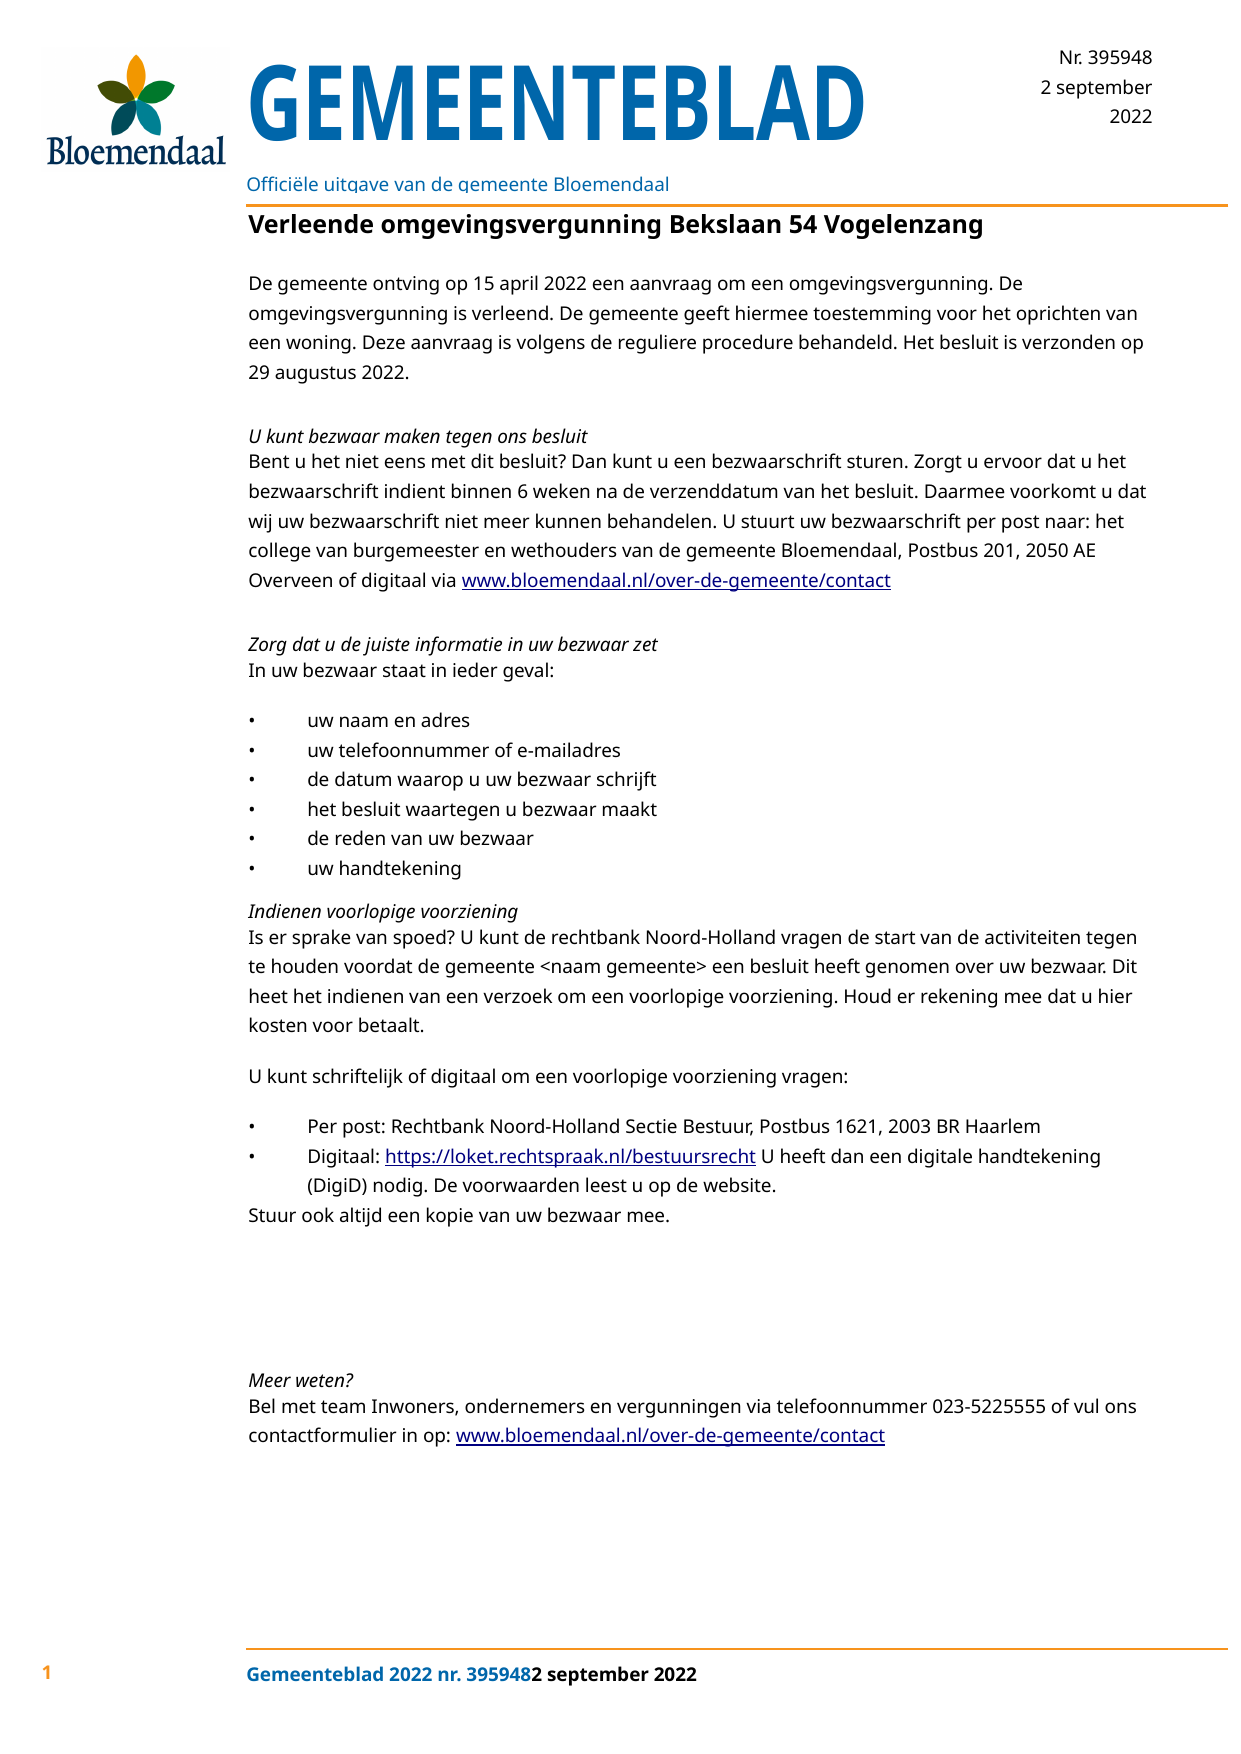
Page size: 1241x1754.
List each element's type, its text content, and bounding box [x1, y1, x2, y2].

list uw naam en adres [248, 707, 1152, 733]
text Is er sprake van spoed? U kunt de rechtbank Noord-Holland vragen de start van de activiteiten tegen te houden voordat de gemeente <naam gemeente> een besluit heeft genomen over uw bezwaar. Dit heet het indienen van een verzoek om een voorlopige voorziening. Houd er rekening mee dat u hier kosten voor betaalt. [248, 924, 1152, 1038]
list uw telefoonnummer of e-mailadres [248, 737, 1152, 762]
text U kunt bezwaar maken tegen ons besluit [248, 423, 1152, 449]
text Bent u het niet eens met dit besluit? Dan kunt u een bezwaarschrift sturen. Zorgt u ervoor dat u het bezwaarschrift indient binnen 6 weken na de verzenddatum van het besluit. Daarmee voorkomt u dat wij uw bezwaarschrift niet meer kunnen behandelen. U stuurt uw bezwaarschrift per post naar: het college van burgemeester en wethouders van de gemeente Bloemendaal, Postbus 201, 2050 AE Overveen of digitaal via www.bloemendaal.nl/over-de-gemeente/contact [248, 449, 1152, 593]
text Bel met team Inwoners, ondernemers en vergunningen via telefoonnummer 023-5225555 of vul ons contactformulier in op: www.bloemendaal.nl/over-de-gemeente/contact [248, 1393, 1152, 1448]
text Verleende omgevingsvergunning Bekslaan 54 Vogelenzang [248, 207, 1152, 241]
picture [41, 47, 231, 172]
list de reden van uw bezwaar [248, 826, 1152, 851]
list het besluit waartegen u bezwaar maakt [248, 796, 1152, 822]
text Meer weten? [248, 1367, 1152, 1393]
text Stuur ook altijd een kopie van uw bezwaar mee. [248, 1202, 1152, 1228]
text In uw bezwaar staat in ieder geval: [248, 657, 1152, 682]
list Per post: Rechtbank Noord-Holland Sectie Bestuur, Postbus 1621, 2003 BR Haarlem [248, 1113, 1152, 1139]
list uw handtekening [248, 855, 1152, 881]
text Indienen voorlopige voorziening [248, 898, 1152, 924]
text De gemeente ontving op 15 april 2022 een aanvraag om een omgevingsvergunning. De omgevingsvergunning is verleend. De gemeente geeft hiermee toestemming voor het oprichten van een woning. Deze aanvraag is volgens de reguliere procedure behandeld. Het besluit is verzonden op 29 augustus 2022. [248, 270, 1152, 385]
list Digitaal: https://loket.rechtspraak.nl/bestuursrecht U heeft dan een digitale handtekening (DigiD) nodig. De voorwaarden leest u op de website. [248, 1143, 1152, 1198]
text U kunt schriftelijk of digitaal om een voorlopige voorziening vragen: [248, 1063, 1152, 1089]
text Zorg dat u de juiste informatie in uw bezwaar zet [248, 631, 1152, 657]
list de datum waarop u uw bezwaar schrijft [248, 766, 1152, 792]
